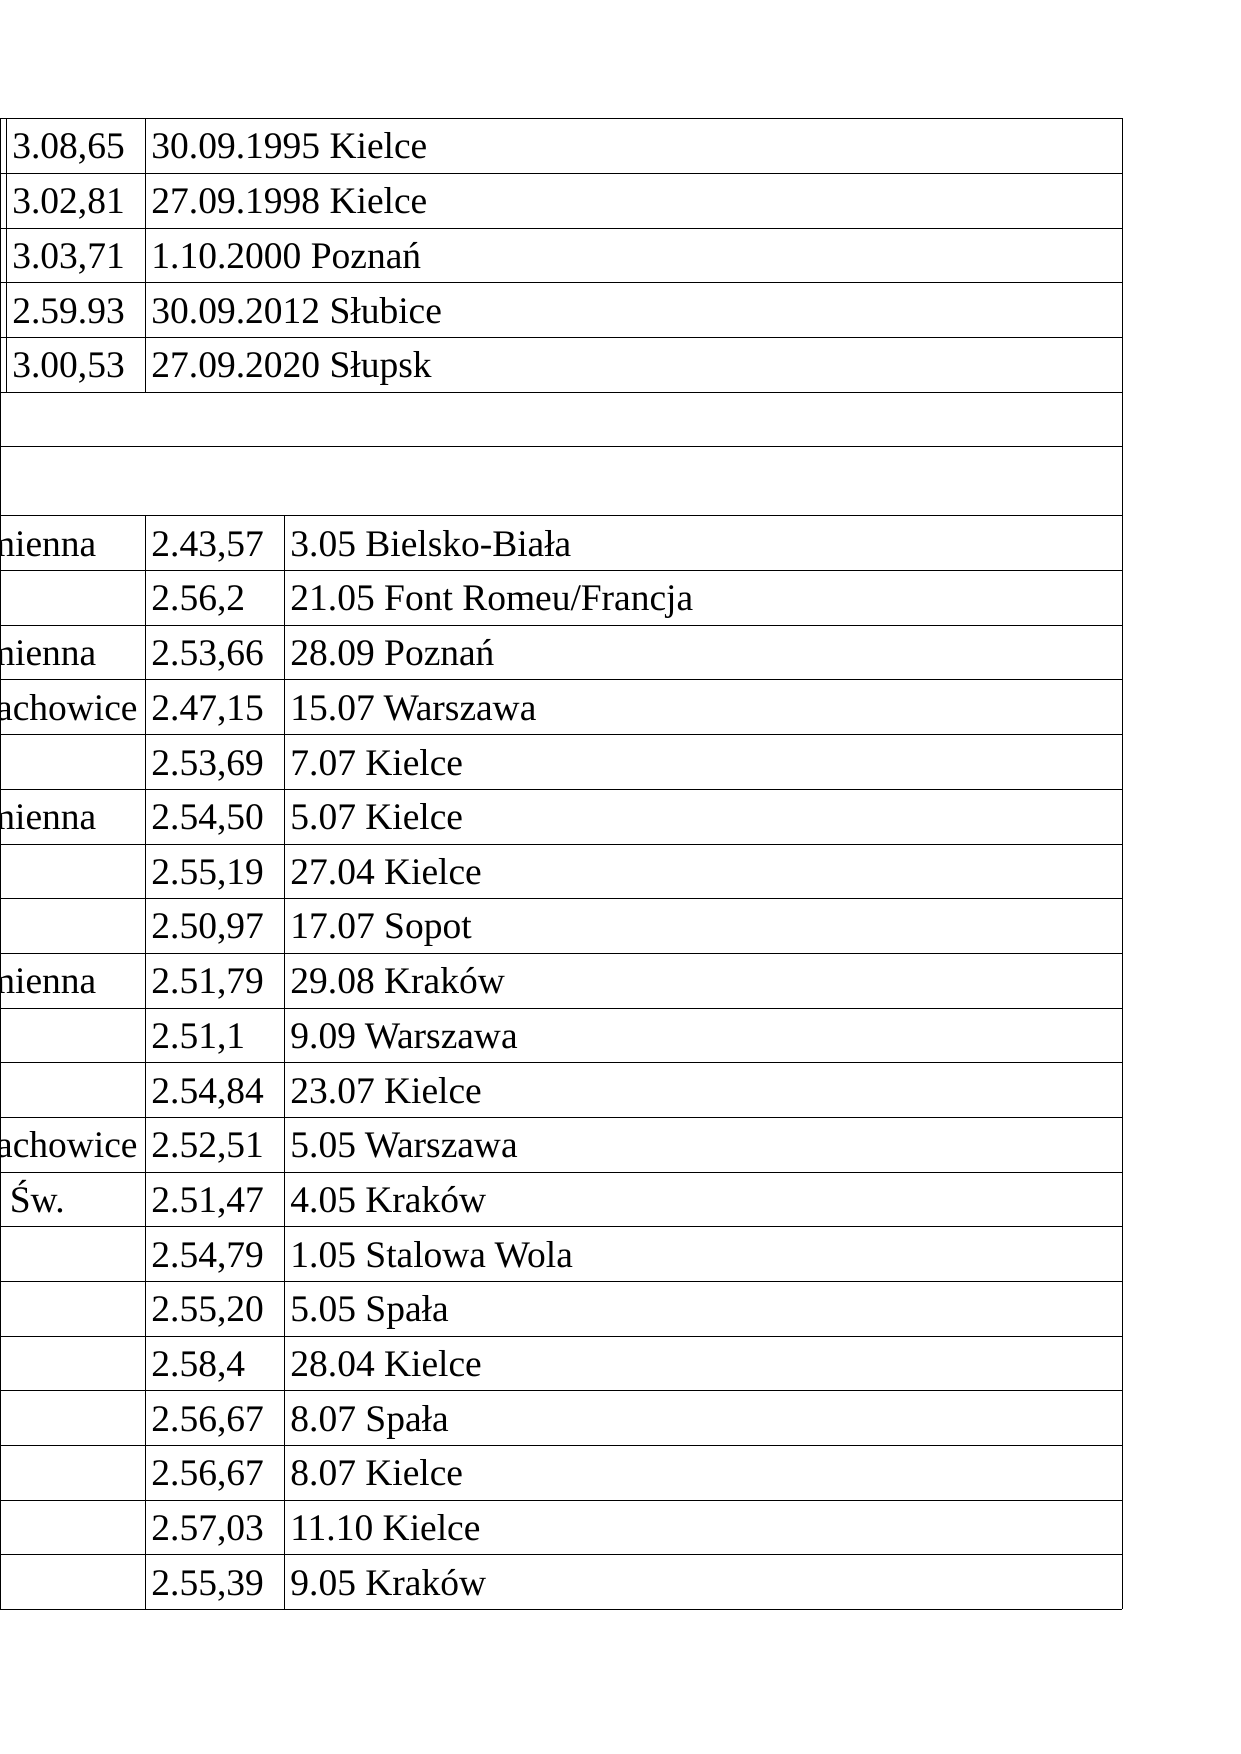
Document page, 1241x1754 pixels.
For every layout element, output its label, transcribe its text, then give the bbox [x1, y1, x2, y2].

table_cell 2.53,66 [146, 626, 284, 679]
table_cell 27.09.2020 Słupsk [146, 338, 1122, 392]
table_cell STS Skarżysko-Kamienna [1, 790, 145, 843]
table_cell 2.54,50 [146, 790, 284, 843]
table_cell 2.55,20 [146, 1282, 284, 1336]
table_cell [1, 899, 145, 953]
table_cell 8.07 Kielce [285, 1446, 1122, 1500]
table_cell 3.05 Bielsko-Biała [285, 516, 1122, 570]
table_cell 2.56,67 [146, 1446, 284, 1500]
table_cell 2.56,67 [146, 1391, 284, 1445]
table_cell 1.10.2000 Poznań [146, 229, 1122, 282]
table_cell 3.03,71 [7, 229, 145, 282]
table_cell Budowlani Kielce [1, 1446, 145, 1500]
table_cell 2.47,15 [146, 680, 284, 734]
table_cell STS Skarżysko-Kamienna [1, 516, 145, 570]
table_cell 8.07 Spała [285, 1391, 1122, 1445]
table_cell 3.00,53 [7, 338, 145, 392]
table_cell 9.05 Kraków [285, 1555, 1122, 1609]
table_cell Ostrowia Ostrowiec Św. [1, 1173, 145, 1226]
table_cell Budowlani Kielce [1, 571, 145, 625]
table_cell STS Skarżysko-Kamienna [1, 626, 145, 679]
table_cell LKB Rudnik [1, 1227, 145, 1281]
table_cell 5.05 Spała [285, 1282, 1122, 1336]
table_cell [1, 1555, 145, 1609]
table_cell 30.09.1995 Kielce [146, 119, 1122, 173]
table_cell W tabelach 20 najlepszych w Polsce [1, 447, 1122, 515]
table_cell [1, 1337, 145, 1390]
table_cell 7.07 Kielce [285, 735, 1122, 789]
table_cell 2.52,51 [146, 1118, 284, 1172]
table_cell Żak Kielce [1, 735, 145, 789]
table_cell KKL Kielce [1, 338, 6, 392]
table_cell [1, 1282, 145, 1336]
table_cell 2.51,47 [146, 1173, 284, 1226]
table_cell [1, 1009, 145, 1062]
table_cell 2.58,4 [146, 1337, 284, 1390]
table_cell 21.05 Font Romeu/Francja [285, 571, 1122, 625]
table_cell 28.09 Poznań [285, 626, 1122, 679]
table_cell 2.55,19 [146, 845, 284, 898]
table_cell 3.02,81 [7, 174, 145, 227]
table_cell 27.04 Kielce [285, 845, 1122, 898]
table_cell 2.57,03 [146, 1501, 284, 1554]
table_cell [1, 845, 145, 898]
table_cell STS Skarżysko-Kamienna [1, 954, 145, 1007]
table_cell Budowlani Kielce [1, 1063, 145, 1117]
table_cell 5.07 Kielce [285, 790, 1122, 843]
table_cell 2.50,97 [146, 899, 284, 953]
table_cell 9.09 Warszawa [285, 1009, 1122, 1062]
table_cell 2.53,69 [146, 735, 284, 789]
table_cell 3.08,65 [7, 119, 145, 173]
table_cell 2.54,79 [146, 1227, 284, 1281]
table_cell 15.07 Warszawa [285, 680, 1122, 734]
table_cell 17.07 Sopot [285, 899, 1122, 953]
table_cell 5.05 Warszawa [285, 1118, 1122, 1172]
table_cell [1, 1391, 145, 1445]
table_cell 2.56,2 [146, 571, 284, 625]
table_cell 2.54,84 [146, 1063, 284, 1117]
table_cell 2.51,1 [146, 1009, 284, 1062]
table_cell 4.05 Kraków [285, 1173, 1122, 1226]
table_cell 27.09.1998 Kielce [146, 174, 1122, 227]
table_cell [1, 393, 1122, 446]
table_cell 11.10 Kielce [285, 1501, 1122, 1554]
table_cell 2.43,57 [146, 516, 284, 570]
table_cell 30.09.2012 Słubice [146, 283, 1122, 337]
table_cell 28.04 Kielce [285, 1337, 1122, 1390]
table_cell [1, 1501, 145, 1554]
table_cell 2.59.93 [7, 283, 145, 337]
table_cell 1.05 Stalowa Wola [285, 1227, 1122, 1281]
table_cell 2.55,39 [146, 1555, 284, 1609]
table_cell 29.08 Kraków [285, 954, 1122, 1007]
table_cell Juventa-Kobex Starachowice [1, 1118, 145, 1172]
table_cell Juventa-Marbo Starachowice [1, 680, 145, 734]
table_cell 23.07 Kielce [285, 1063, 1122, 1117]
table_cell 2.51,79 [146, 954, 284, 1007]
